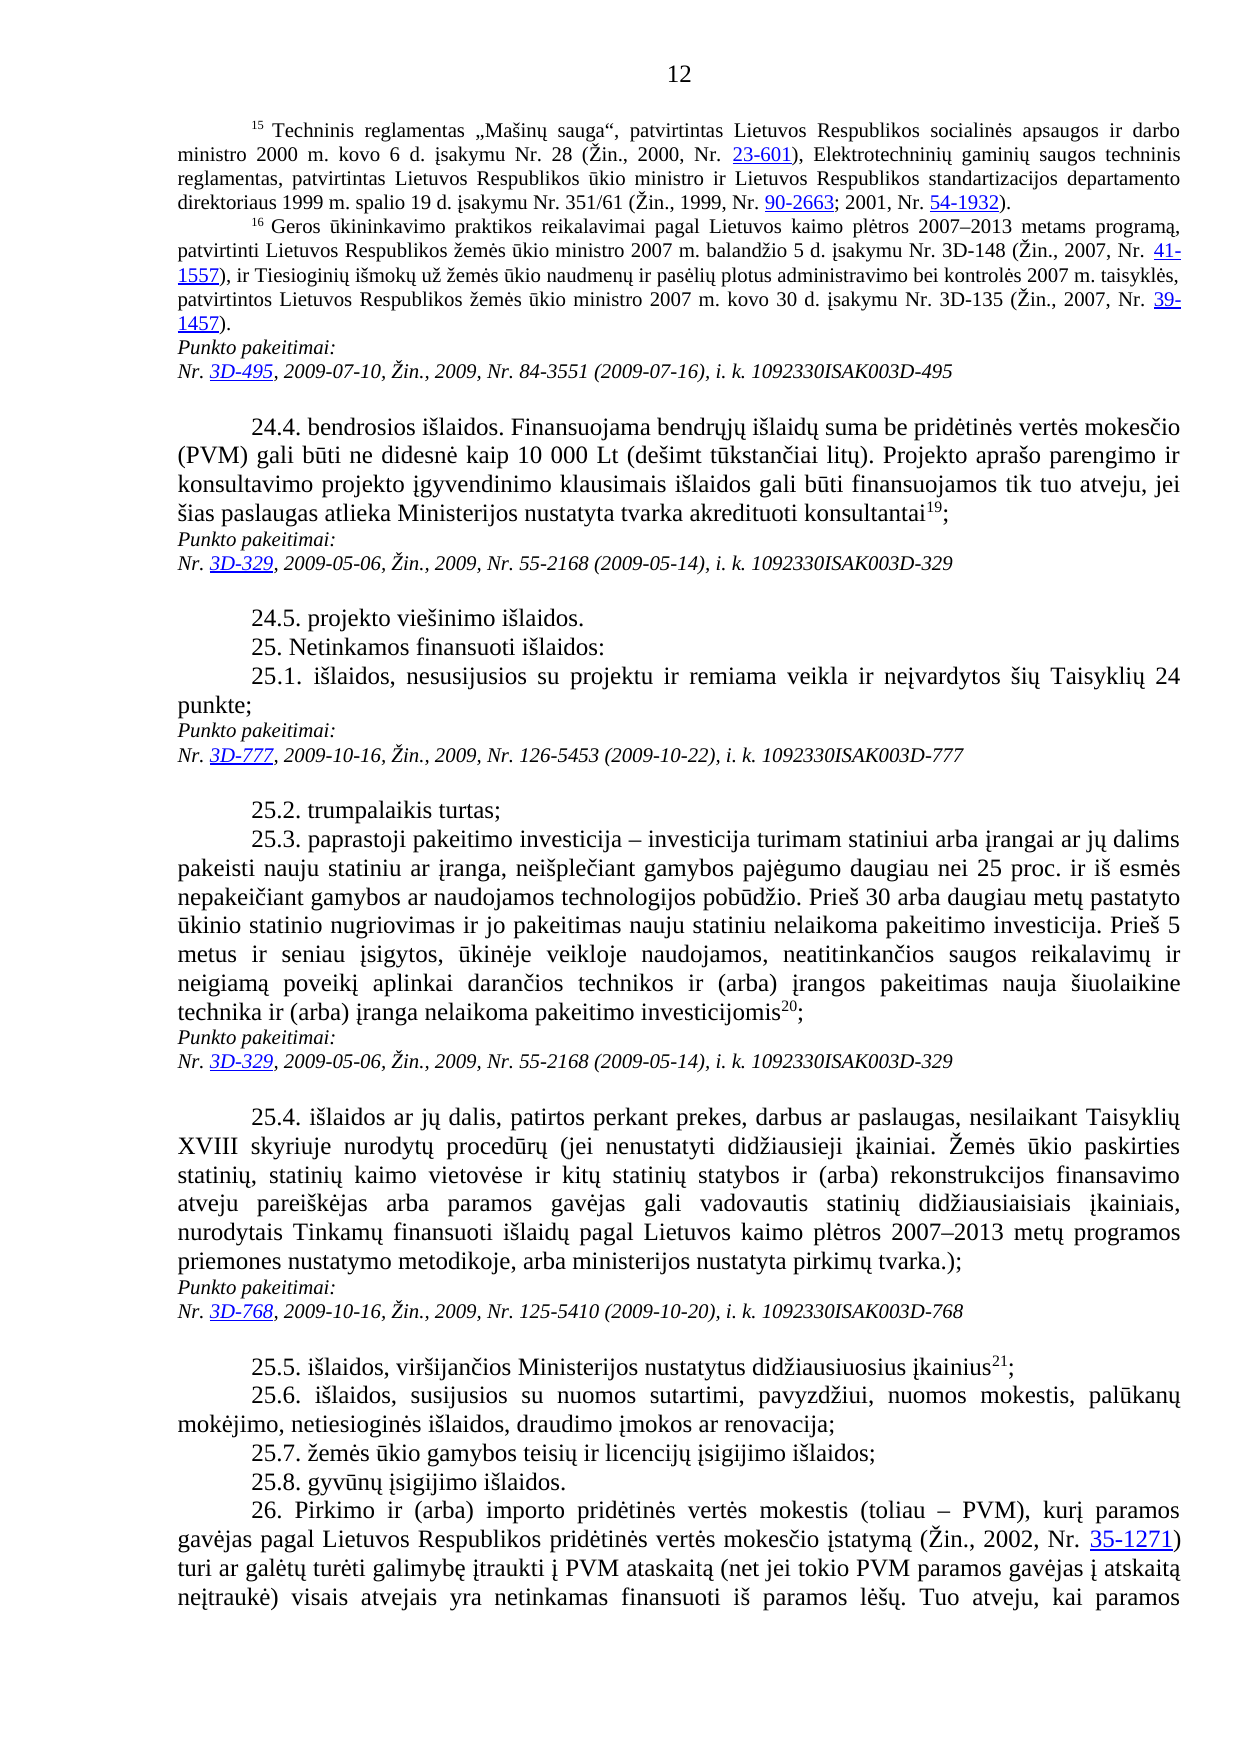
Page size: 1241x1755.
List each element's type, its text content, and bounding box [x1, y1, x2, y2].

text Punkto pakeitimai: [177, 1025, 1181, 1049]
text 25.2. trumpalaikis turtas; [177, 795, 1181, 824]
text Punkto pakeitimai: [177, 335, 1181, 359]
text Nr. 3D-768, 2009-10-16, Žin., 2009, Nr. 125-5410 (2009-10-20), i. k. 1092330ISAK003D-768 [177, 1299, 1181, 1323]
text 25.5. išlaidos, viršijančios Ministerijos nustatytus didžiausiuosius įkainius21; [177, 1352, 1181, 1380]
text 24.5. projekto viešinimo išlaidos. [177, 603, 1181, 632]
text Nr. 3D-329, 2009-05-06, Žin., 2009, Nr. 55-2168 (2009-05-14), i. k. 1092330ISAK003D-329 [177, 551, 1181, 575]
text 25.4. išlaidos ar jų dalis, patirtos perkant prekes, darbus ar paslaugas, nesilaikant Taisyklių XVIII skyriuje nurodytų procedūrų (jei nenustatyti didžiausieji įkainiai. Žemės ūkio paskirties statinių, statinių kaimo vietovėse ir kitų statinių statybos ir (arba) rekonstrukcijos finansavimo atveju pareiškėjas arba paramos gavėjas gali vadovautis statinių didžiausiaisiais įkainiais, nurodytais Tinkamų finansuoti išlaidų pagal Lietuvos kaimo plėtros 2007–2013 metų programos priemones nustatymo metodikoje, arba ministerijos nustatyta pirkimų tvarka.); [177, 1102, 1181, 1275]
text 25.3. paprastoji pakeitimo investicija – investicija turimam statiniui arba įrangai ar jų dalims pakeisti nauju statiniu ar įranga, neišplečiant gamybos pajėgumo daugiau nei 25 proc. ir iš esmės nepakeičiant gamybos ar naudojamos technologijos pobūdžio. Prieš 30 arba daugiau metų pastatyto ūkinio statinio nugriovimas ir jo pakeitimas nauju statiniu nelaikoma pakeitimo investicija. Prieš 5 metus ir seniau įsigytos, ūkinėje veikloje naudojamos, neatitinkančios saugos reikalavimų ir neigiamą poveikį aplinkai darančios technikos ir (arba) įrangos pakeitimas nauja šiuolaikine technika ir (arba) įranga nelaikoma pakeitimo investicijomis20; [177, 824, 1181, 1025]
text Punkto pakeitimai: [177, 1275, 1181, 1299]
text Nr. 3D-329, 2009-05-06, Žin., 2009, Nr. 55-2168 (2009-05-14), i. k. 1092330ISAK003D-329 [177, 1049, 1181, 1073]
text 16 Geros ūkininkavimo praktikos reikalavimai pagal Lietuvos kaimo plėtros 2007–2013 metams programą, patvirtinti Lietuvos Respublikos žemės ūkio ministro 2007 m. balandžio 5 d. įsakymu Nr. 3D-148 (Žin., 2007, Nr. 41-1557), ir Tiesioginių išmokų už žemės ūkio naudmenų ir pasėlių plotus administravimo bei kontrolės 2007 m. taisyklės, patvirtintos Lietuvos Respublikos žemės ūkio ministro 2007 m. kovo 30 d. įsakymu Nr. 3D-135 (Žin., 2007, Nr. 39-1457). [177, 214, 1181, 335]
text 25.8. gyvūnų įsigijimo išlaidos. [177, 1467, 1181, 1495]
text Nr. 3D-777, 2009-10-16, Žin., 2009, Nr. 126-5453 (2009-10-22), i. k. 1092330ISAK003D-777 [177, 742, 1181, 767]
text Punkto pakeitimai: [177, 718, 1181, 742]
text 26. Pirkimo ir (arba) importo pridėtinės vertės mokestis (toliau – PVM), kurį paramos gavėjas pagal Lietuvos Respublikos pridėtinės vertės mokesčio įstatymą (Žin., 2002, Nr. 35-1271) turi ar galėtų turėti galimybę įtraukti į PVM ataskaitą (net jei tokio PVM paramos gavėjas į atskaitą neįtraukė) visais atvejais yra netinkamas finansuoti iš paramos lėšų. Tuo atveju, kai paramos [177, 1495, 1181, 1610]
text 25.1. išlaidos, nesusijusios su projektu ir remiama veikla ir neįvardytos šių Taisyklių 24 punkte; [177, 661, 1181, 718]
text 15 Techninis reglamentas „Mašinų sauga“, patvirtintas Lietuvos Respublikos socialinės apsaugos ir darbo ministro 2000 m. kovo 6 d. įsakymu Nr. 28 (Žin., 2000, Nr. 23-601), Elektrotechninių gaminių saugos techninis reglamentas, patvirtintas Lietuvos Respublikos ūkio ministro ir Lietuvos Respublikos standartizacijos departamento direktoriaus 1999 m. spalio 19 d. įsakymu Nr. 351/61 (Žin., 1999, Nr. 90-2663; 2001, Nr. 54-1932). [177, 118, 1181, 214]
text 25.7. žemės ūkio gamybos teisių ir licencijų įsigijimo išlaidos; [177, 1438, 1181, 1467]
text 24.4. bendrosios išlaidos. Finansuojama bendrųjų išlaidų suma be pridėtinės vertės mokesčio (PVM) gali būti ne didesnė kaip 10 000 Lt (dešimt tūkstančiai litų). Projekto aprašo parengimo ir konsultavimo projekto įgyvendinimo klausimais išlaidos gali būti finansuojamos tik tuo atveju, jei šias paslaugas atlieka Ministerijos nustatyta tvarka akredituoti konsultantai19; [177, 412, 1181, 527]
text Punkto pakeitimai: [177, 527, 1181, 551]
text 25. Netinkamos finansuoti išlaidos: [177, 632, 1181, 661]
text 25.6. išlaidos, susijusios su nuomos sutartimi, pavyzdžiui, nuomos mokestis, palūkanų mokėjimo, netiesioginės išlaidos, draudimo įmokos ar renovacija; [177, 1380, 1181, 1438]
text Nr. 3D-495, 2009-07-10, Žin., 2009, Nr. 84-3551 (2009-07-16), i. k. 1092330ISAK003D-495 [177, 359, 1181, 383]
